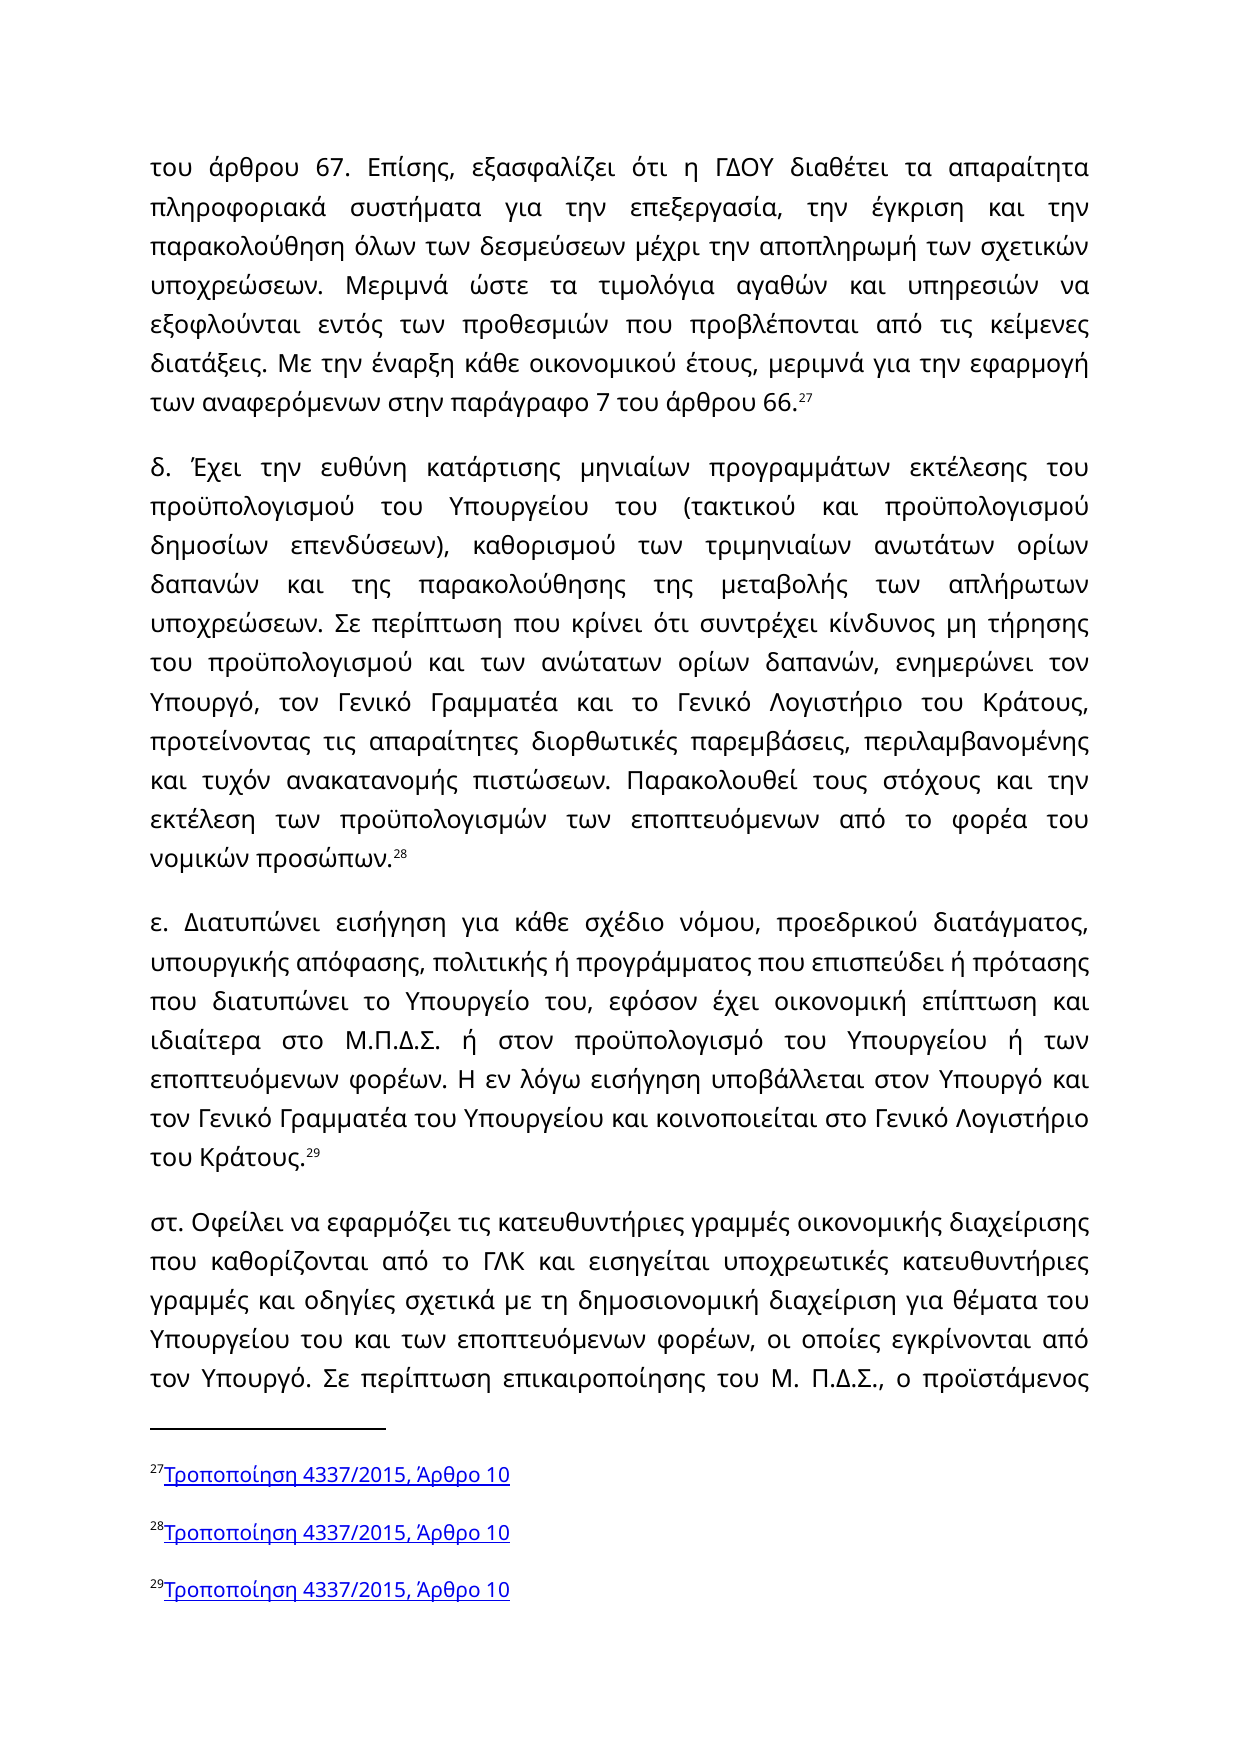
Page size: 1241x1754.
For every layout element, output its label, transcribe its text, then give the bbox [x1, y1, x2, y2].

text Τροποποίηση 4337/2015, Άρθρο 10 [150, 1518, 1090, 1546]
text δ. Έχει την ευθύνη κατάρτισης μηνιαίων προγραμμάτων εκτέλεσης του προϋπολογισμού του Υπουργείου του (τακτικού και προϋπολογισμού δημοσίων επενδύσεων), καθορισμού των τριμηνιαίων ανωτάτων ορίων δαπανών και της παρακολούθησης της μεταβολής των απλήρωτων υποχρεώσεων. Σε περίπτωση που κρίνει ότι συντρέχει κίνδυνος μη τήρησης του προϋπολογισμού και των ανώτατων ορίων δαπανών, ενημερώνει τον Υπουργό, τον Γενικό Γραμματέα και το Γενικό Λογιστήριο του Κράτους, προτείνοντας τις απαραίτητες διορθωτικές παρεμβάσεις, περιλαμβανομένης και τυχόν ανακατανομής πιστώσεων. Παρακολουθεί τους στόχους και την εκτέλεση των προϋπολογισμών των εποπτευόμενων από το φορέα του νομικών προσώπων. [150, 449, 1090, 875]
text στ. Οφείλει να εφαρμόζει τις κατευθυντήριες γραμμές οικονομικής διαχείρισης που καθορίζονται από το ΓΛΚ και εισηγείται υποχρεωτικές κατευθυντήριες γραμμές και οδηγίες σχετικά με τη δημοσιονομική διαχείριση για θέματα του Υπουργείου του και των εποπτευόμενων φορέων, οι οποίες εγκρίνονται από τον Υπουργό. Σε περίπτωση επικαιροποίησης του Μ. Π.Δ.Σ., ο προϊστάμενος [150, 1204, 1090, 1395]
text Τροποποίηση 4337/2015, Άρθρο 10 [150, 1460, 1090, 1489]
text Τροποποίηση 4337/2015, Άρθρο 10 [150, 1576, 1090, 1604]
text του άρθρου 67. Επίσης, εξασφαλίζει ότι η ΓΔΟΥ διαθέτει τα απαραίτητα πληροφοριακά συστήματα για την επεξεργασία, την έγκριση και την παρακολούθηση όλων των δεσμεύσεων μέχρι την αποπληρωμή των σχετικών υποχρεώσεων. Μεριμνά ώστε τα τιμολόγια αγαθών και υπηρεσιών να εξοφλούνται εντός των προθεσμιών που προβλέπονται από τις κείμενες διατάξεις. Με την έναρξη κάθε οικονομικού έτους, μεριμνά για την εφαρμογή των αναφερόμενων στην παράγραφο 7 του άρθρου 66. [150, 150, 1090, 419]
text ε. Διατυπώνει εισήγηση για κάθε σχέδιο νόμου, προεδρικού διατάγματος, υπουργικής απόφασης, πολιτικής ή προγράμματος που επισπεύδει ή πρότασης που διατυπώνει το Υπουργείο του, εφόσον έχει οικονομική επίπτωση και ιδιαίτερα στο Μ.Π.Δ.Σ. ή στον προϋπολογισμό του Υπουργείου ή των εποπτευόμενων φορέων. Η εν λόγω εισήγηση υποβάλλεται στον Υπουργό και τον Γενικό Γραμματέα του Υπουργείου και κοινοποιείται στο Γενικό Λογιστήριο του Κράτους. [150, 905, 1090, 1174]
